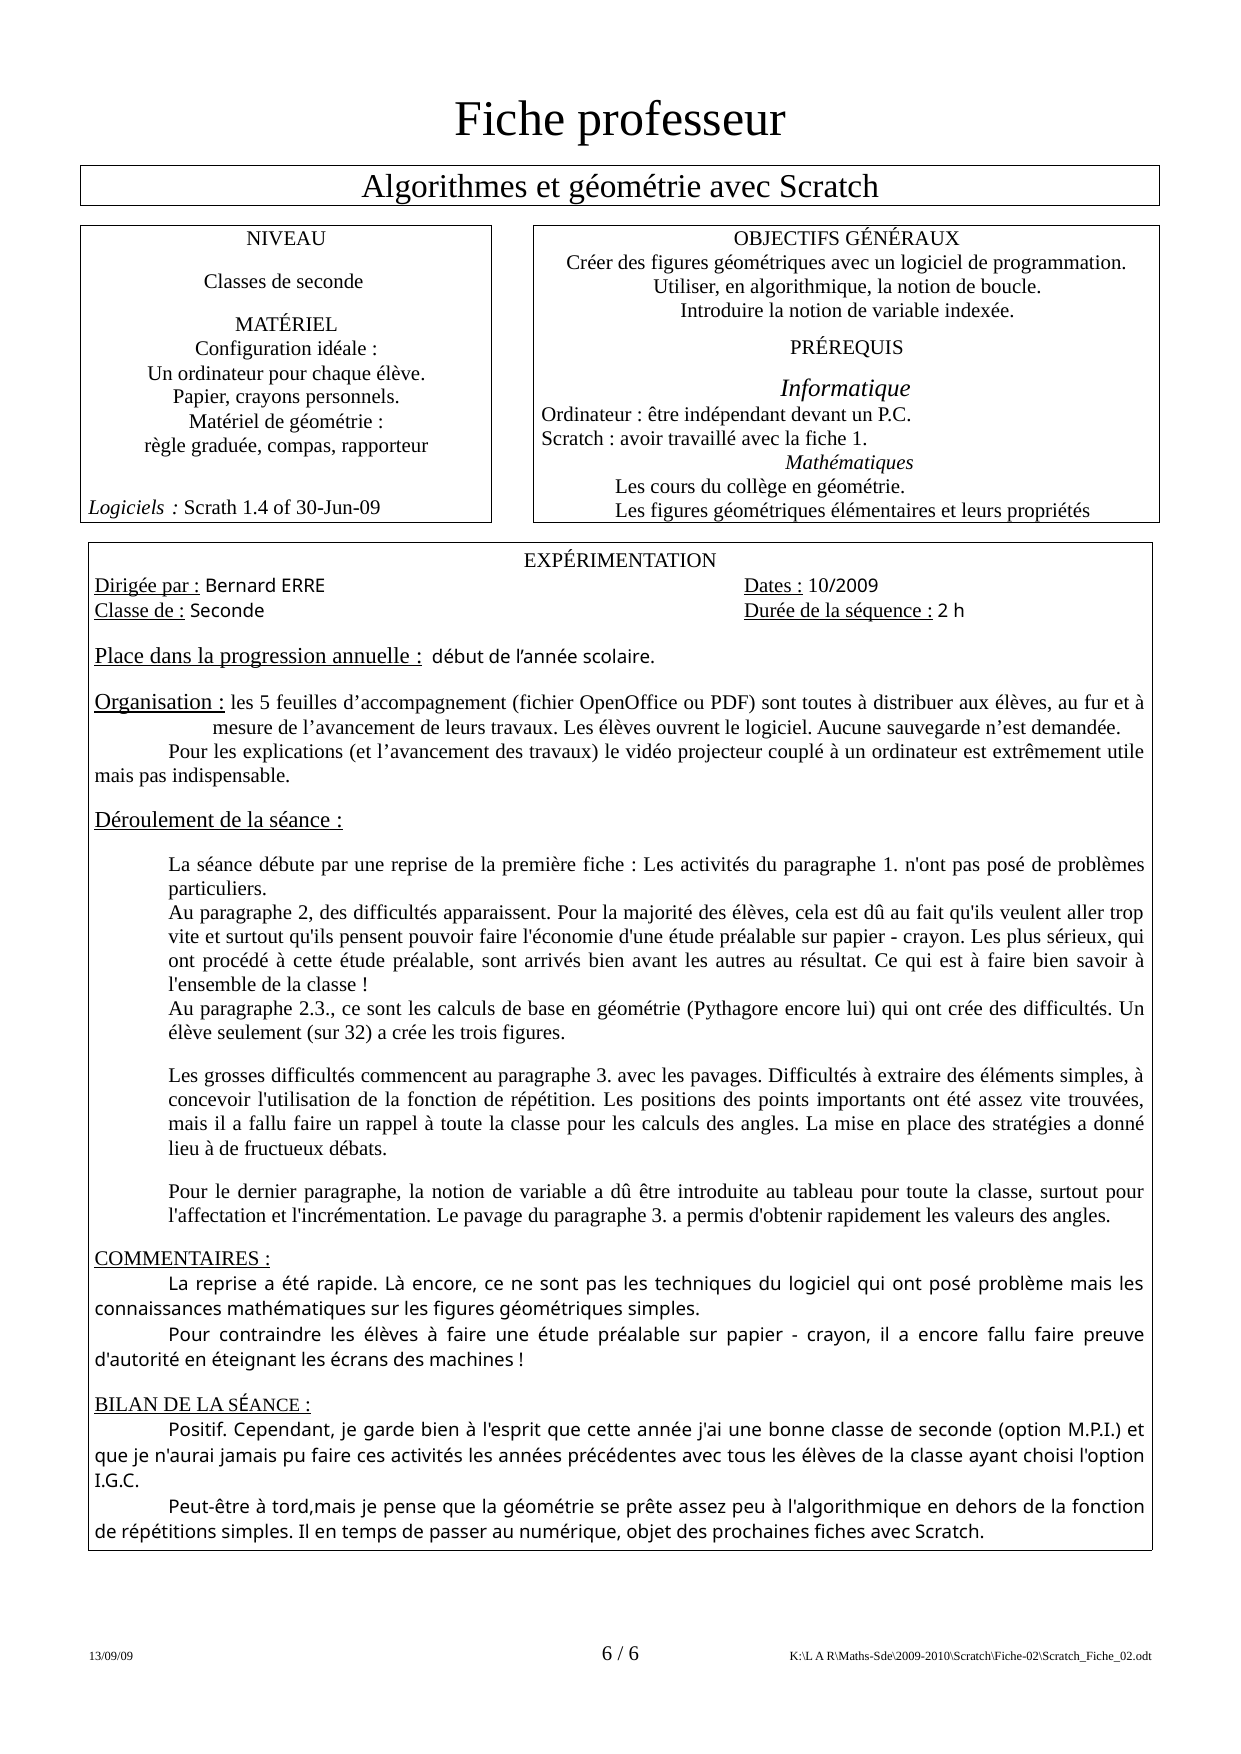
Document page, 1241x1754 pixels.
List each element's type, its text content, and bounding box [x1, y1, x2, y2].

table_header NIVEAU Classes de seconde MATÉRIEL Configuration idéale : Un ordinateur pour chaque élève. Papier, crayons personnels. Matériel de géométrie : règle graduée, compas, rapporteur Logiciels : Scrath 1.4 of 30-Jun-09 [81, 226, 491, 522]
table_header [492, 225, 533, 522]
table_header OBJECTIFS GÉNÉRAUX Créer des figures géométriques avec un logiciel de programmation. Utiliser, en algorithmique, la notion de boucle. Introduire la notion de variable indexée. PRÉREQUIS Informatique Ordinateur : être indépendant devant un P.C. Scratch : avoir travaillé avec la fiche 1. Mathématiques Les cours du collège en géométrie. Les figures géométriques élémentaires et leurs propriétés [534, 226, 1159, 522]
table_header Algorithmes et géométrie avec Scratch [81, 166, 1159, 204]
table_header EXPÉRIMENTATION Dirigée par : Bernard ERRE Dates : 10/2009 Classe de : Seconde Durée de la séquence : 2 h Place dans la progression annuelle : début de l’année scolaire. Organisation : les 5 feuilles d’accompagnement (fichier OpenOffice ou PDF) sont toutes à distribuer aux élèves, au fur et à mesure de l’avancement de leurs travaux. Les élèves ouvrent le logiciel. Aucune sauvegarde n’est demandée. Pour les explications (et l’avancement des travaux) le vidéo projecteur couplé à un ordinateur est extrêmement utile mais pas indispensable. Déroulement de la séance : La séance débute par une reprise de la première fiche : Les activités du paragraphe 1. n'ont pas posé de problèmes particuliers. Au paragraphe 2, des difficultés apparaissent. Pour la majorité des élèves, cela est dû au fait qu'ils veulent aller trop vite et surtout qu'ils pensent pouvoir faire l'économie d'une étude préalable sur papier - crayon. Les plus sérieux, qui ont procédé à cette étude préalable, sont arrivés bien avant les autres au résultat. Ce qui est à faire bien savoir à l'ensemble de la classe ! Au paragraphe 2.3., ce sont les calculs de base en géométrie (Pythagore encore lui) qui ont crée des difficultés. Un élève seulement (sur 32) a crée les trois figures. Les grosses difficultés commencent au paragraphe 3. avec les pavages. Difficultés à extraire des éléments simples, à concevoir l'utilisation de la fonction de répétition. Les positions des points importants ont été assez vite trouvées, mais il a fallu faire un rappel à toute la classe pour les calculs des angles. La mise en place des stratégies a donné lieu à de fructueux débats. Pour le dernier paragraphe, la notion de variable a dû être introduite au tableau pour toute la classe, surtout pour l'affectation et l'incrémentation. Le pavage du paragraphe 3. a permis d'obtenir rapidement les valeurs des angles. COMMENTAIRES : La reprise a été rapide. Là encore, ce ne sont pas les techniques du logiciel qui ont posé problème mais les connaissances mathématiques sur les figures géométriques simples. Pour contraindre les élèves à faire une étude préalable sur papier - crayon, il a encore fallu faire preuve d'autorité en éteignant les écrans des machines ! BILAN DE LA SÉANCE : Positif. Cependant, je garde bien à l'esprit que cette année j'ai une bonne classe de seconde (option M.P.I.) et que je n'aurai jamais pu faire ces activités les années précédentes avec tous les élèves de la classe ayant choisi l'option I.G.C. Peut-être à tord,mais je pense que la géométrie se prête assez peu à l'algorithmique en dehors de la fonction de répétitions simples. Il en temps de passer au numérique, objet des prochaines fiches avec Scratch. [89, 543, 1152, 1550]
text Fiche professeur [88, 88, 1152, 146]
